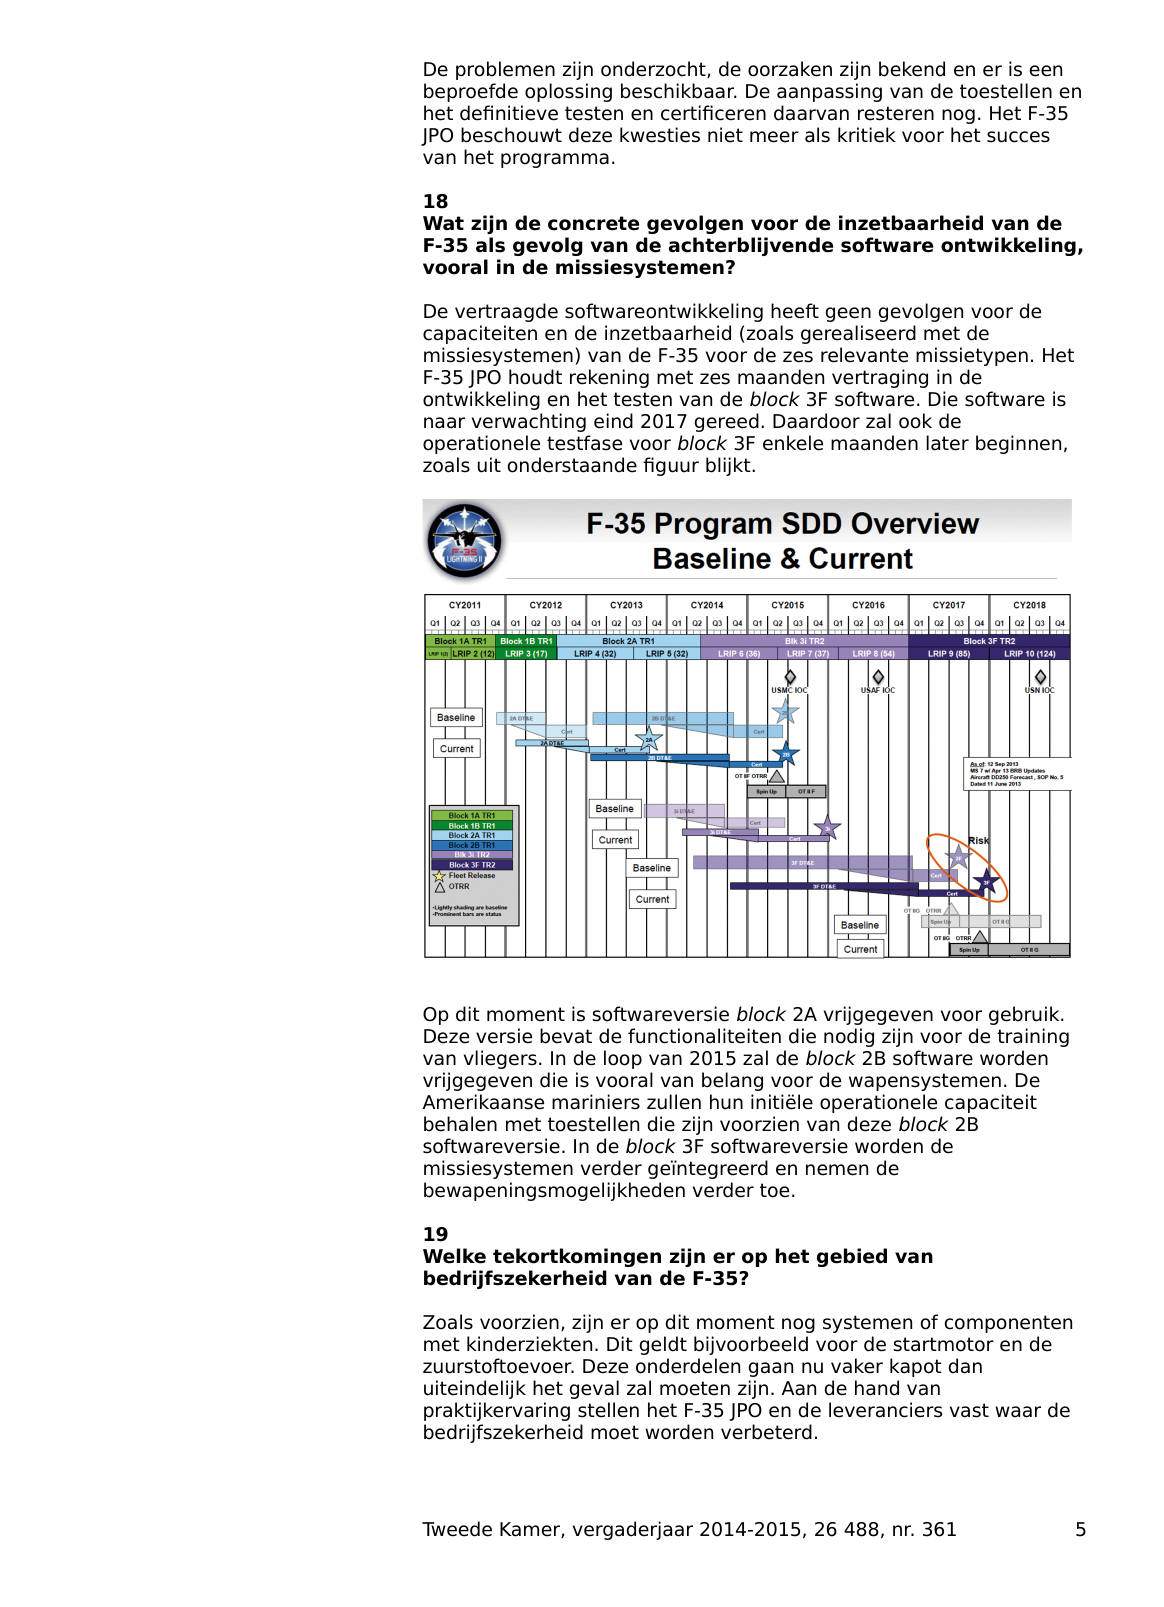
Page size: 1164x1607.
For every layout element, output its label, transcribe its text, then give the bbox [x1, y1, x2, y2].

text 19 [422, 1224, 1087, 1246]
text Zoals voorzien, zijn er op dit moment nog systemen of componenten met kinderziekten. Dit geldt bijvoorbeeld voor de startmotor en de zuurstoftoevoer. Deze onderdelen gaan nu vaker kapot dan uiteindelijk het geval zal moeten zijn. Aan de hand van praktijkervaring stellen het F-35 JPO en de leveranciers vast waar de bedrijfszekerheid moet worden verbeterd. [422, 1312, 1087, 1444]
text De problemen zijn onderzocht, de oorzaken zijn bekend en er is een beproefde oplossing beschikbaar. De aanpassing van de toestellen en het definitieve testen en certificeren daarvan resteren nog. Het F-35 JPO beschouwt deze kwesties niet meer als kritiek voor het succes van het programma. [422, 59, 1087, 169]
text 18 [422, 191, 1087, 213]
text Welke tekortkomingen zijn er op het gebied van bedrijfszekerheid van de F-35? [422, 1246, 1087, 1290]
picture [422, 499, 1072, 960]
text De vertraagde softwareontwikkeling heeft geen gevolgen voor de capaciteiten en de inzetbaarheid (zoals gerealiseerd met de missiesystemen) van de F-35 voor de zes relevante missietypen. Het F-35 JPO houdt rekening met zes maanden vertraging in de ontwikkeling en het testen van de block 3F software. Die software is naar verwachting eind 2017 gereed. Daardoor zal ook de operationele testfase voor block 3F enkele maanden later beginnen, zoals uit onderstaande figuur blijkt. [422, 301, 1087, 477]
text Op dit moment is softwareversie block 2A vrijgegeven voor gebruik. Deze versie bevat de functionaliteiten die nodig zijn voor de training van vliegers. In de loop van 2015 zal de block 2B software worden vrijgegeven die is vooral van belang voor de wapensystemen. De Amerikaanse mariniers zullen hun initiële operationele capaciteit behalen met toestellen die zijn voorzien van deze block 2B softwareversie. In de block 3F softwareversie worden de missiesystemen verder geïntegreerd en nemen de bewapeningsmogelijkheden verder toe. [422, 1004, 1087, 1202]
text Wat zijn de concrete gevolgen voor de inzetbaarheid van de F-35 als gevolg van de achterblijvende software ontwikkeling, vooral in de missiesystemen? [422, 213, 1087, 279]
